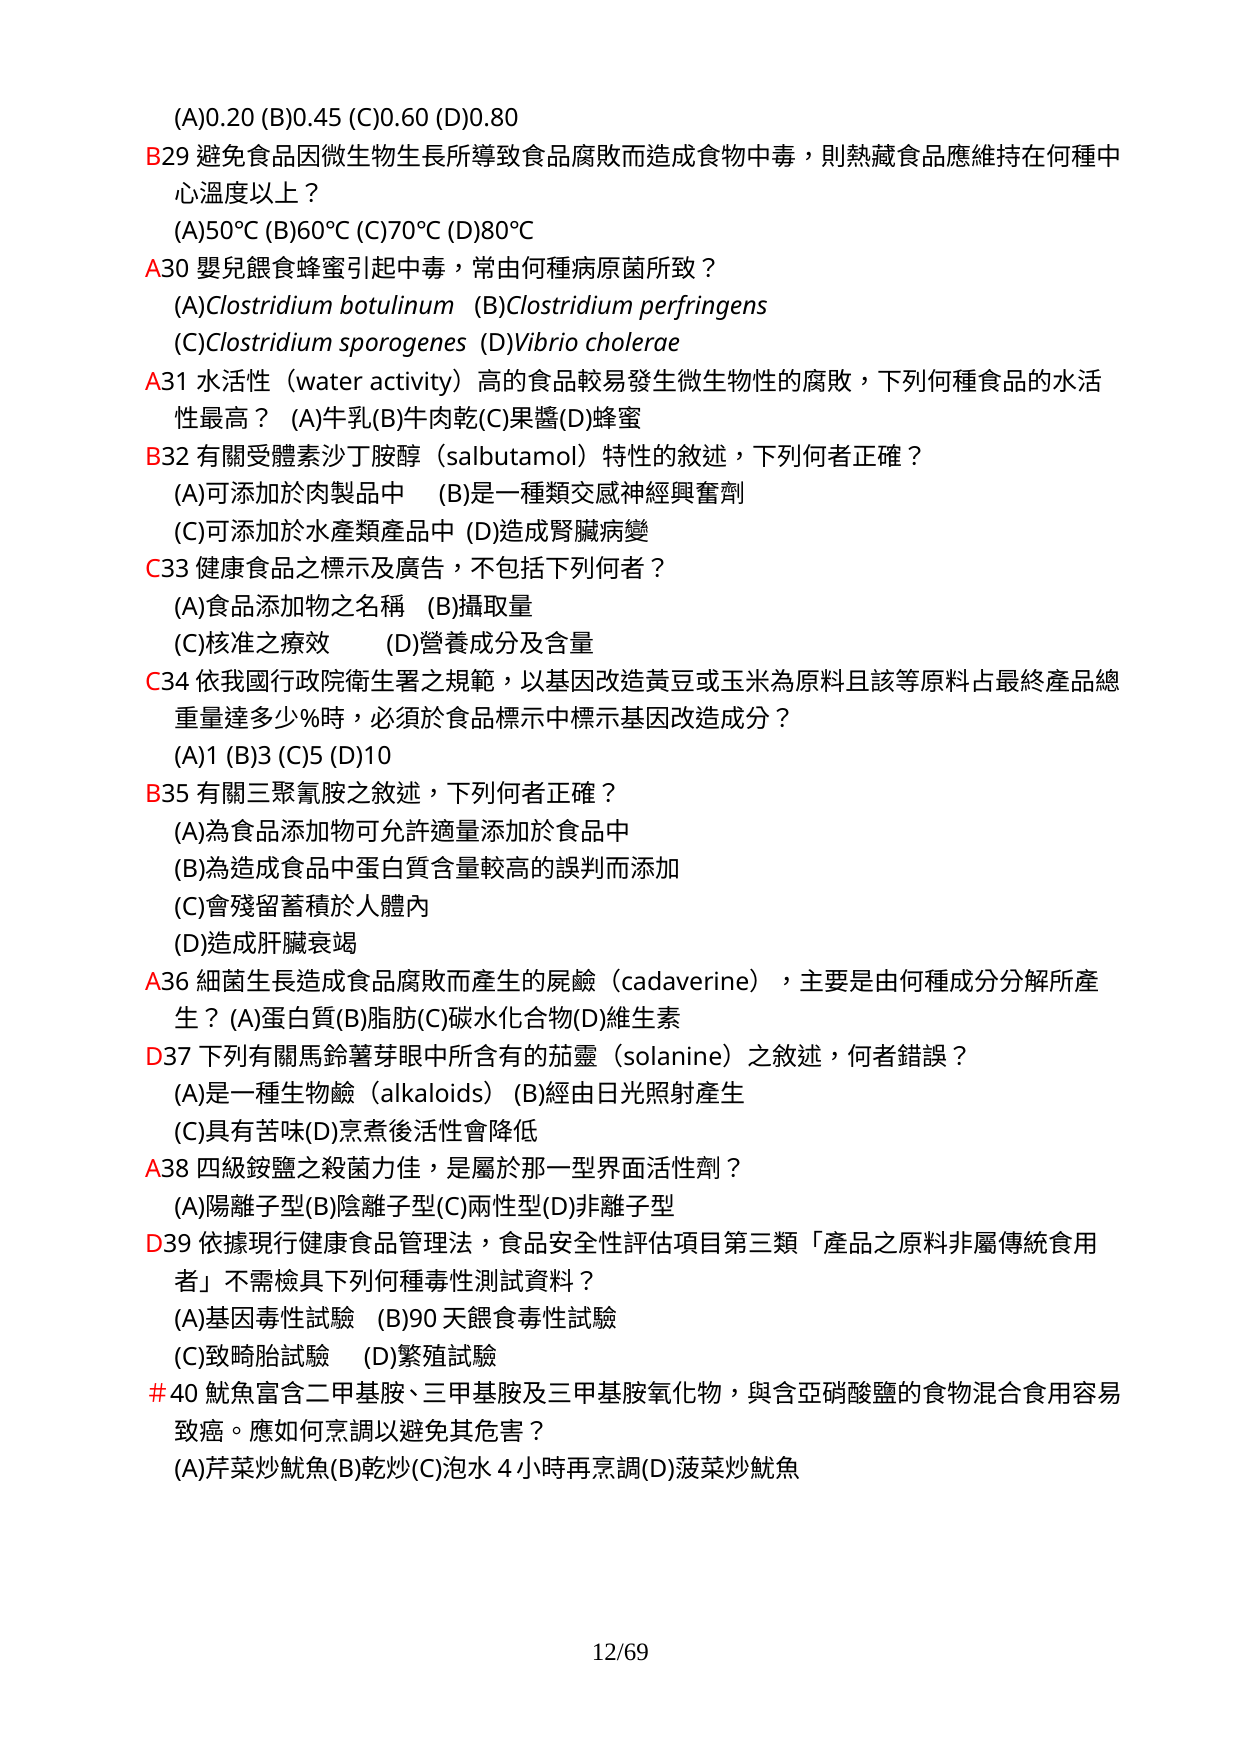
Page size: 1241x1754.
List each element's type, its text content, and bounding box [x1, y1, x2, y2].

text (A)Clostridium botulinum (B)Clostridium perfringens [174, 286, 1122, 323]
text B32 有關受體素沙丁胺醇（salbutamol）特性的敘述，下列何者正確？ [145, 436, 1122, 473]
text C33 健康食品之標示及廣告，不包括下列何者？ [145, 548, 1122, 586]
text (A)0.20 (B)0.45 (C)0.60 (D)0.80 [174, 98, 1122, 136]
text (C)核准之療效 (D)營養成分及含量 [174, 623, 1122, 661]
text A36 細菌生長造成食品腐敗而產生的屍鹼（cadaverine），主要是由何種成分分解所產生？ (A)蛋白質(B)脂肪(C)碳水化合物(D)維生素 [145, 961, 1122, 1036]
text (A)1 (B)3 (C)5 (D)10 [174, 736, 1122, 773]
text (B)為造成食品中蛋白質含量較高的誤判而添加 [174, 848, 1122, 886]
text (A)陽離子型(B)陰離子型(C)兩性型(D)非離子型 [174, 1186, 1122, 1223]
text (D)造成肝臟衰竭 [174, 923, 1122, 961]
text (A)為食品添加物可允許適量添加於食品中 [174, 811, 1122, 848]
text (A)是一種生物鹼（alkaloids） (B)經由日光照射產生 [174, 1073, 1122, 1111]
text (A)50℃ (B)60℃ (C)70℃ (D)80℃ [174, 211, 1122, 248]
text (A)食品添加物之名稱 (B)攝取量 [174, 586, 1122, 623]
text D39 依據現行健康食品管理法，食品安全性評估項目第三類「產品之原料非屬傳統食用者」不需檢具下列何種毒性測試資料？ [145, 1223, 1122, 1298]
text (C)具有苦味(D)烹煮後活性會降低 [174, 1111, 1122, 1148]
text A30 嬰兒餵食蜂蜜引起中毒，常由何種病原菌所致？ [145, 248, 1122, 286]
text ＃40 魷魚富含二甲基胺、三甲基胺及三甲基胺氧化物，與含亞硝酸鹽的食物混合食用容易致癌。應如何烹調以避免其危害？ [145, 1373, 1122, 1448]
text A38 四級銨鹽之殺菌力佳，是屬於那一型界面活性劑？ [145, 1148, 1122, 1186]
text B29 避免食品因微生物生長所導致食品腐敗而造成食物中毒，則熱藏食品應維持在何種中心溫度以上？ [145, 136, 1122, 211]
text (C)可添加於水產類產品中 (D)造成腎臟病變 [174, 511, 1122, 548]
text A31 水活性（water activity）高的食品較易發生微生物性的腐敗，下列何種食品的水活性最高？ (A)牛乳(B)牛肉乾(C)果醬(D)蜂蜜 [145, 361, 1122, 436]
text C34 依我國行政院衛生署之規範，以基因改造黃豆或玉米為原料且該等原料占最終產品總重量達多少%時，必須於食品標示中標示基因改造成分？ [145, 661, 1122, 736]
text (A)可添加於肉製品中 (B)是一種類交感神經興奮劑 [174, 473, 1122, 511]
text D37 下列有關馬鈴薯芽眼中所含有的茄靈（solanine）之敘述，何者錯誤？ [145, 1036, 1122, 1073]
text (C)Clostridium sporogenes (D)Vibrio cholerae [174, 323, 1122, 361]
text B35 有關三聚氰胺之敘述，下列何者正確？ [145, 773, 1122, 811]
text (C)會殘留蓄積於人體內 [174, 886, 1122, 923]
text (A)芹菜炒魷魚(B)乾炒(C)泡水4小時再烹調(D)菠菜炒魷魚 [174, 1448, 1122, 1486]
text (A)基因毒性試驗 (B)90天餵食毒性試驗 [174, 1298, 1122, 1336]
text (C)致畸胎試驗 (D)繁殖試驗 [174, 1336, 1122, 1373]
